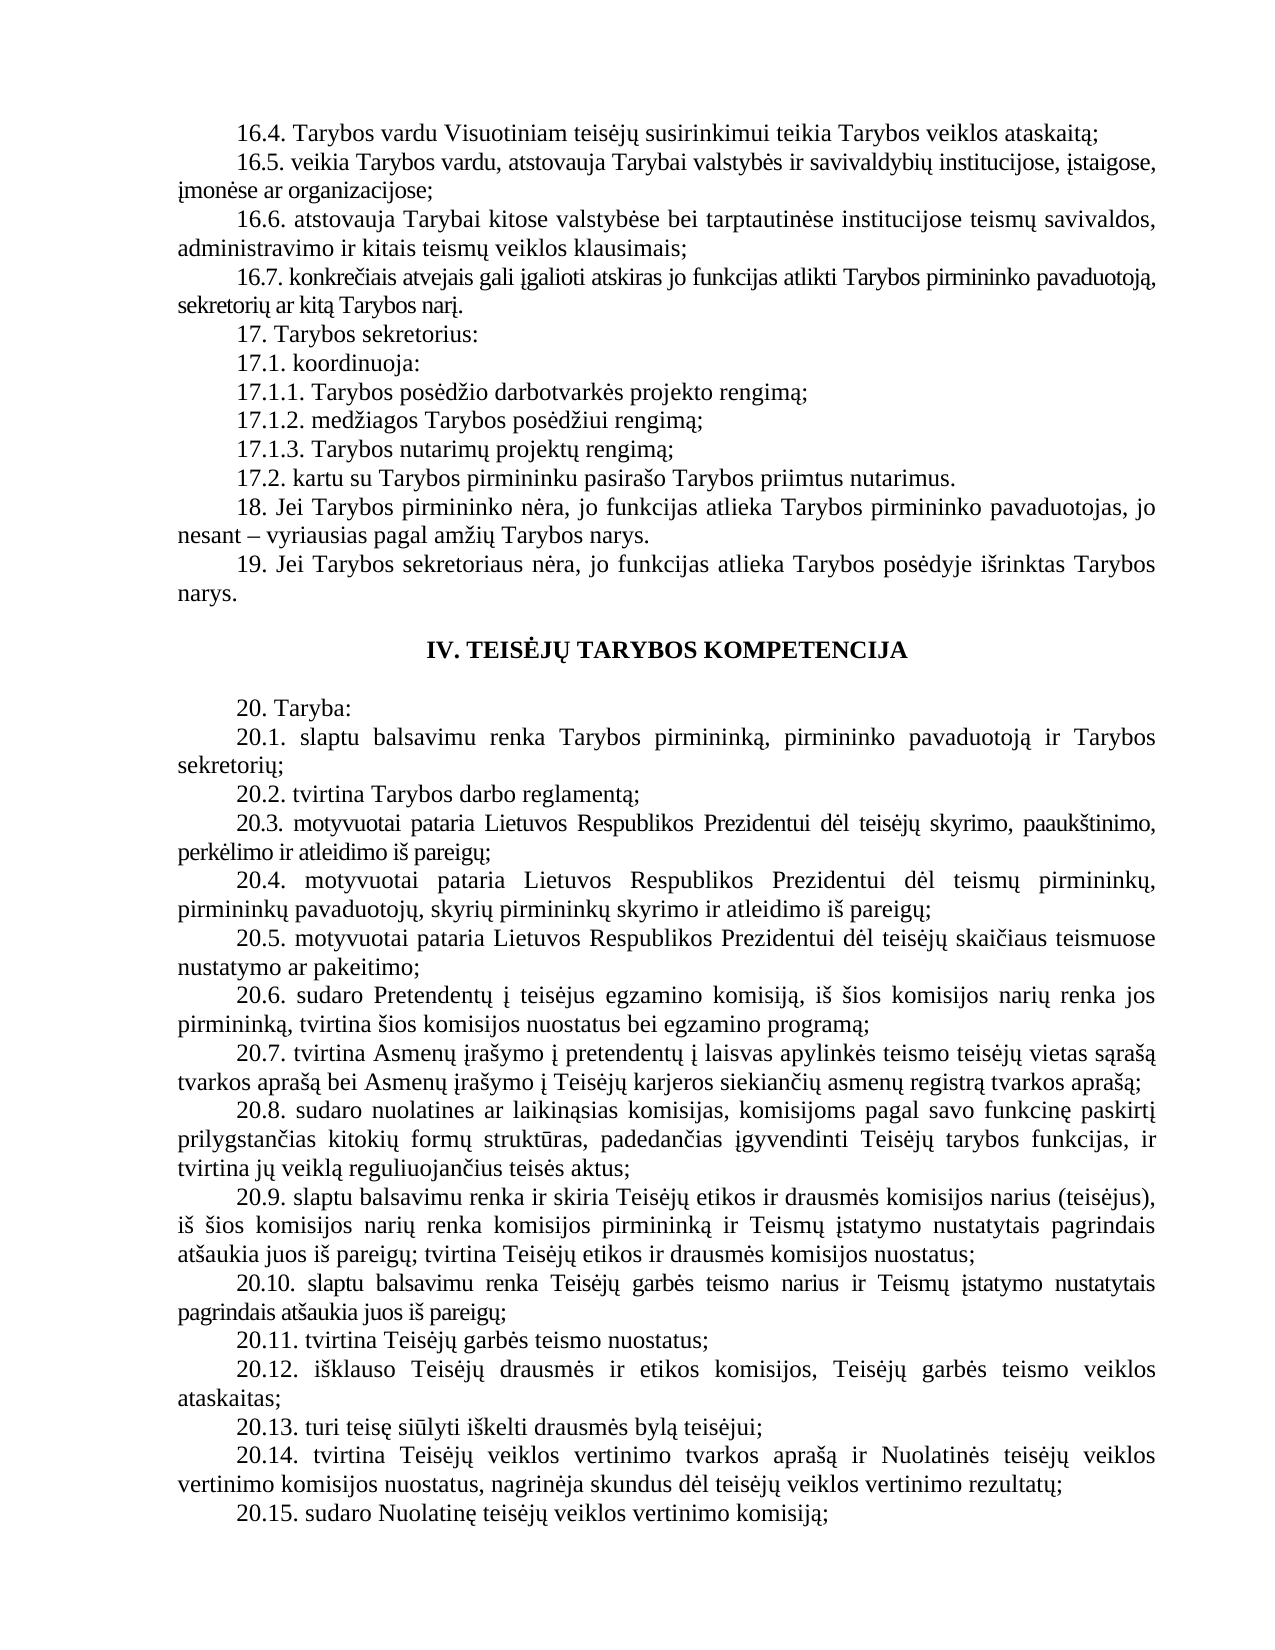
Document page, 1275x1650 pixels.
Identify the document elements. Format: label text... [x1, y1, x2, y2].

text 16.7. konkrečiais atvejais gali įgalioti atskiras jo funkcijas atlikti Tarybos pirmininko pavaduotoją, sekretorių ar kitą Tarybos narį. [177, 262, 1157, 319]
text 17.1.3. Tarybos nutarimų projektų rengimą; [177, 434, 1157, 463]
text 18. Jei Tarybos pirmininko nėra, jo funkcijas atlieka Tarybos pirmininko pavaduotojas, jo nesant – vyriausias pagal amžių Tarybos narys. [177, 492, 1157, 549]
text 20.3. motyvuotai pataria Lietuvos Respublikos Prezidentui dėl teisėjų skyrimo, paaukštinimo, perkėlimo ir atleidimo iš pareigų; [177, 808, 1157, 866]
text 17.1.2. medžiagos Tarybos posėdžiui rengimą; [177, 406, 1157, 434]
text 20.8. sudaro nuolatines ar laikinąsias komisijas, komisijoms pagal savo funkcinę paskirtį prilygstančias kitokių formų struktūras, padedančias įgyvendinti Teisėjų tarybos funkcijas, ir tvirtina jų veiklą reguliuojančius teisės aktus; [177, 1096, 1157, 1182]
text 17. Tarybos sekretorius: [177, 319, 1157, 348]
text 16.5. veikia Tarybos vardu, atstovauja Tarybai valstybės ir savivaldybių institucijose, įstaigose, įmonėse ar organizacijose; [177, 147, 1157, 204]
text 20.12. išklauso Teisėjų drausmės ir etikos komisijos, Teisėjų garbės teismo veiklos ataskaitas; [177, 1354, 1157, 1412]
text 19. Jei Tarybos sekretoriaus nėra, jo funkcijas atlieka Tarybos posėdyje išrinktas Tarybos narys. [177, 549, 1157, 607]
text 16.4. Tarybos vardu Visuotiniam teisėjų susirinkimui teikia Tarybos veiklos ataskaitą; [177, 118, 1157, 147]
text 20.6. sudaro Pretendentų į teisėjus egzamino komisiją, iš šios komisijos narių renka jos pirmininką, tvirtina šios komisijos nuostatus bei egzamino programą; [177, 981, 1157, 1038]
text 20.9. slaptu balsavimu renka ir skiria Teisėjų etikos ir drausmės komisijos narius (teisėjus), iš šios komisijos narių renka komisijos pirmininką ir Teismų įstatymo nustatytais pagrindais atšaukia juos iš pareigų; tvirtina Teisėjų etikos ir drausmės komisijos nuostatus; [177, 1182, 1157, 1268]
text 17.2. kartu su Tarybos pirmininku pasirašo Tarybos priimtus nutarimus. [177, 463, 1157, 492]
text 20.15. sudaro Nuolatinę teisėjų veiklos vertinimo komisiją; [177, 1498, 1157, 1527]
text 20.1. slaptu balsavimu renka Tarybos pirmininką, pirmininko pavaduotoją ir Tarybos sekretorių; [177, 722, 1157, 779]
text 20.4. motyvuotai pataria Lietuvos Respublikos Prezidentui dėl teismų pirmininkų, pirmininkų pavaduotojų, skyrių pirmininkų skyrimo ir atleidimo iš pareigų; [177, 866, 1157, 923]
text 16.6. atstovauja Tarybai kitose valstybėse bei tarptautinėse institucijose teismų savivaldos, administravimo ir kitais teismų veiklos klausimais; [177, 204, 1157, 262]
text 20.11. tvirtina Teisėjų garbės teismo nuostatus; [177, 1326, 1157, 1354]
text IV. TEISĖJŲ TARYBOS KOMPETENCIJA [177, 636, 1157, 664]
text 20.10. slaptu balsavimu renka Teisėjų garbės teismo narius ir Teismų įstatymo nustatytais pagrindais atšaukia juos iš pareigų; [177, 1268, 1157, 1326]
text 20.5. motyvuotai pataria Lietuvos Respublikos Prezidentui dėl teisėjų skaičiaus teismuose nustatymo ar pakeitimo; [177, 923, 1157, 981]
text 20. Taryba: [177, 693, 1157, 722]
text 20.2. tvirtina Tarybos darbo reglamentą; [177, 779, 1157, 808]
text 20.13. turi teisę siūlyti iškelti drausmės bylą teisėjui; [177, 1412, 1157, 1441]
text 20.14. tvirtina Teisėjų veiklos vertinimo tvarkos aprašą ir Nuolatinės teisėjų veiklos vertinimo komisijos nuostatus, nagrinėja skundus dėl teisėjų veiklos vertinimo rezultatų; [177, 1441, 1157, 1498]
text 20.7. tvirtina Asmenų įrašymo į pretendentų į laisvas apylinkės teismo teisėjų vietas sąrašą tvarkos aprašą bei Asmenų įrašymo į Teisėjų karjeros siekiančių asmenų registrą tvarkos aprašą; [177, 1038, 1157, 1096]
text 17.1. koordinuoja: [177, 348, 1157, 377]
text 17.1.1. Tarybos posėdžio darbotvarkės projekto rengimą; [177, 377, 1157, 406]
